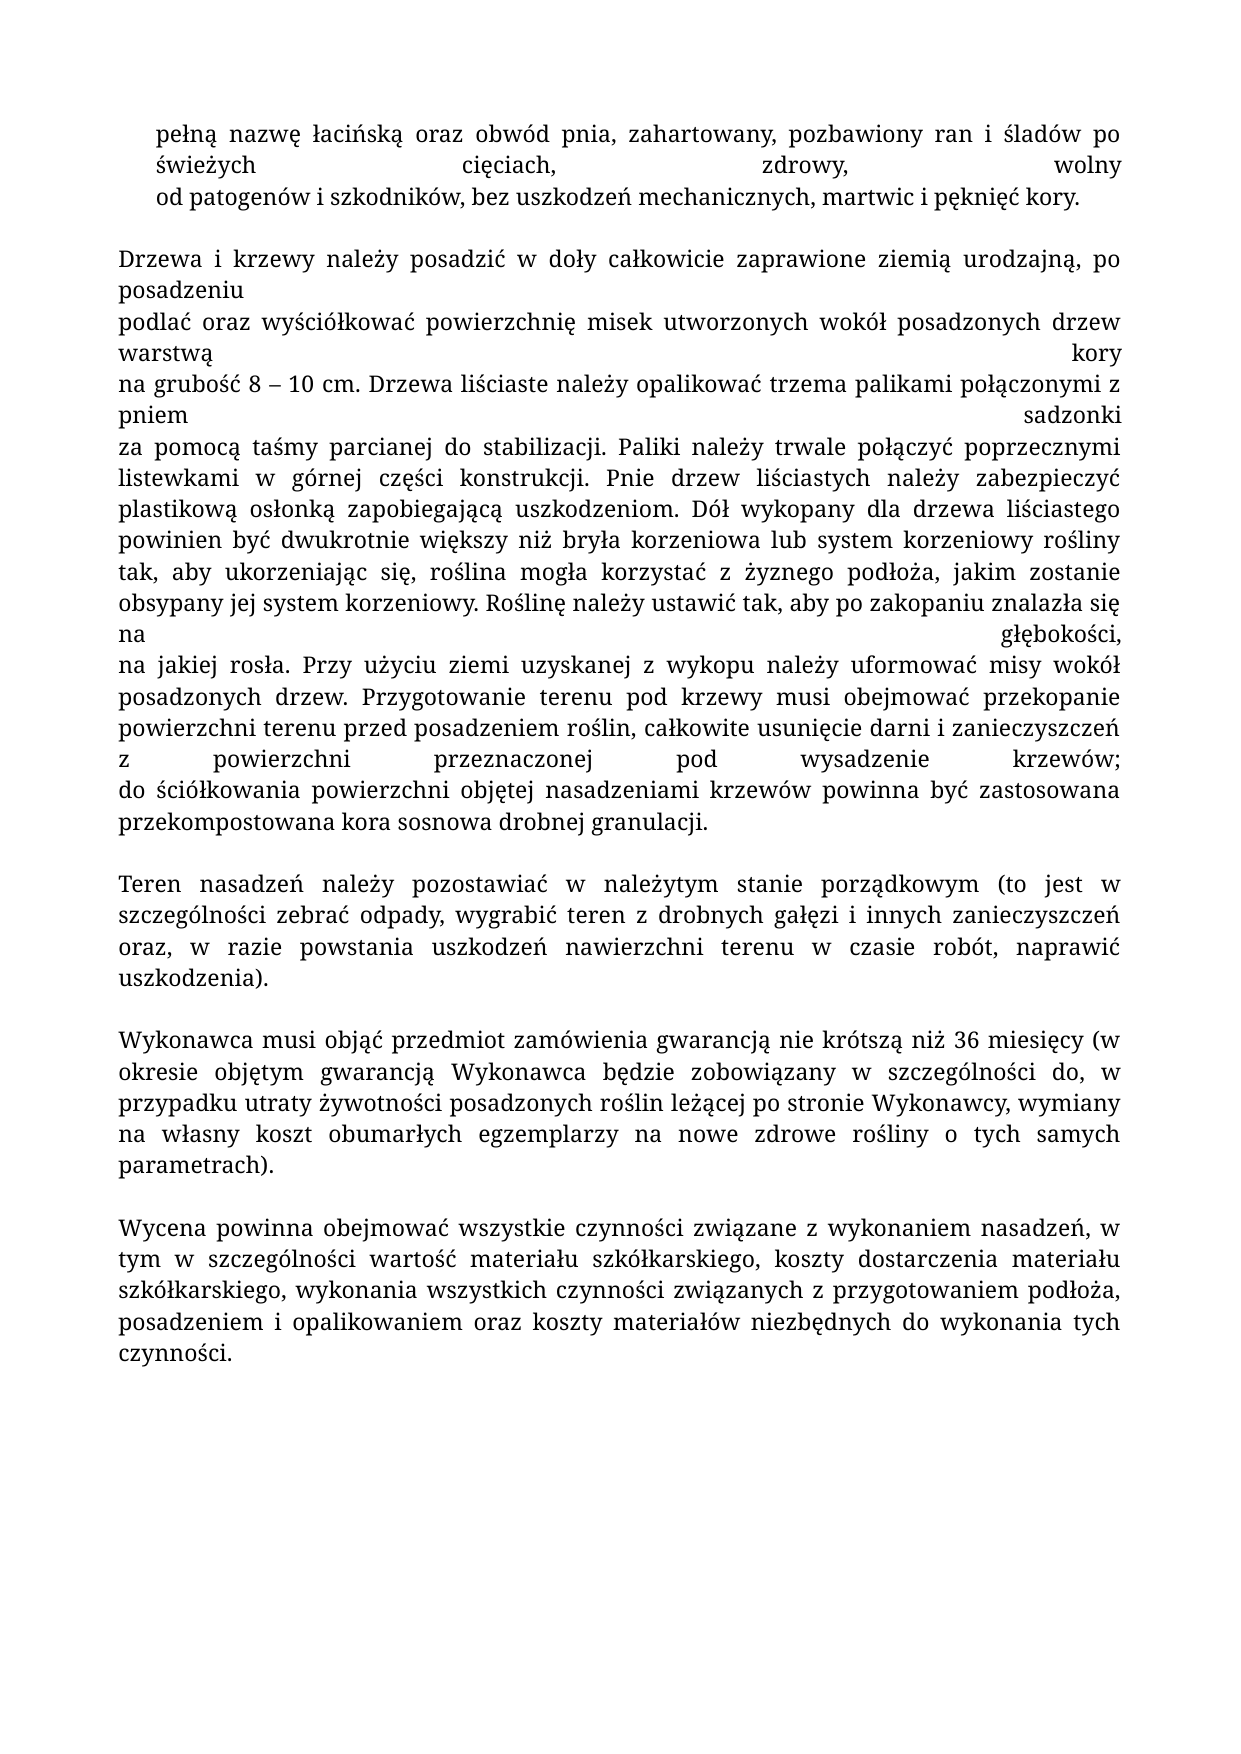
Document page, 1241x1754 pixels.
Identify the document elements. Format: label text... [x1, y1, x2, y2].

text Wycena powinna obejmować wszystkie czynności związane z wykonaniem nasadzeń, w tym w szczególności wartość materiału szkółkarskiego, koszty dostarczenia materiału szkółkarskiego, wykonania wszystkich czynności związanych z przygotowaniem podłoża, posadzeniem i opalikowaniem oraz koszty materiałów niezbędnych do wykonania tych czynności. [118, 1212, 1122, 1368]
list pełną nazwę łacińską oraz obwód pnia, zahartowany, pozbawiony ran i śladów po świeżych cięciach, zdrowy, wolny od patogenów i szkodników, bez uszkodzeń mechanicznych, martwic i pęknięć kory. [118, 118, 1122, 212]
text Teren nasadzeń należy pozostawiać w należytym stanie porządkowym (to jest w szczególności zebrać odpady, wygrabić teren z drobnych gałęzi i innych zanieczyszczeń oraz, w razie powstania uszkodzeń nawierzchni terenu w czasie robót, naprawić uszkodzenia). [118, 868, 1122, 993]
text Wykonawca musi objąć przedmiot zamówienia gwarancją nie krótszą niż 36 miesięcy (w okresie objętym gwarancją Wykonawca będzie zobowiązany w szczególności do, w przypadku utraty żywotności posadzonych roślin leżącej po stronie Wykonawcy, wymiany na własny koszt obumarłych egzemplarzy na nowe zdrowe rośliny o tych samych parametrach). [118, 1024, 1122, 1181]
text Drzewa i krzewy należy posadzić w doły całkowicie zaprawione ziemią urodzajną, po posadzeniu podlać oraz wyściółkować powierzchnię misek utworzonych wokół posadzonych drzew warstwą kory na grubość 8 – 10 cm. Drzewa liściaste należy opalikować trzema palikami połączonymi z pniem sadzonki za pomocą taśmy parcianej do stabilizacji. Paliki należy trwale połączyć poprzecznymi listewkami w górnej części konstrukcji. Pnie drzew liściastych należy zabezpieczyć plastikową osłonką zapobiegającą uszkodzeniom. Dół wykopany dla drzewa liściastego powinien być dwukrotnie większy niż bryła korzeniowa lub system korzeniowy rośliny tak, aby ukorzeniając się, roślina mogła korzystać z żyznego podłoża, jakim zostanie obsypany jej system korzeniowy. Roślinę należy ustawić tak, aby po zakopaniu znalazła się na głębokości, na jakiej rosła. Przy użyciu ziemi uzyskanej z wykopu należy uformować misy wokół posadzonych drzew. Przygotowanie terenu pod krzewy musi obejmować przekopanie powierzchni terenu przed posadzeniem roślin, całkowite usunięcie darni i zanieczyszczeń z powierzchni przeznaczonej pod wysadzenie krzewów; do ściółkowania powierzchni objętej nasadzeniami krzewów powinna być zastosowana przekompostowana kora sosnowa drobnej granulacji. [118, 243, 1122, 837]
